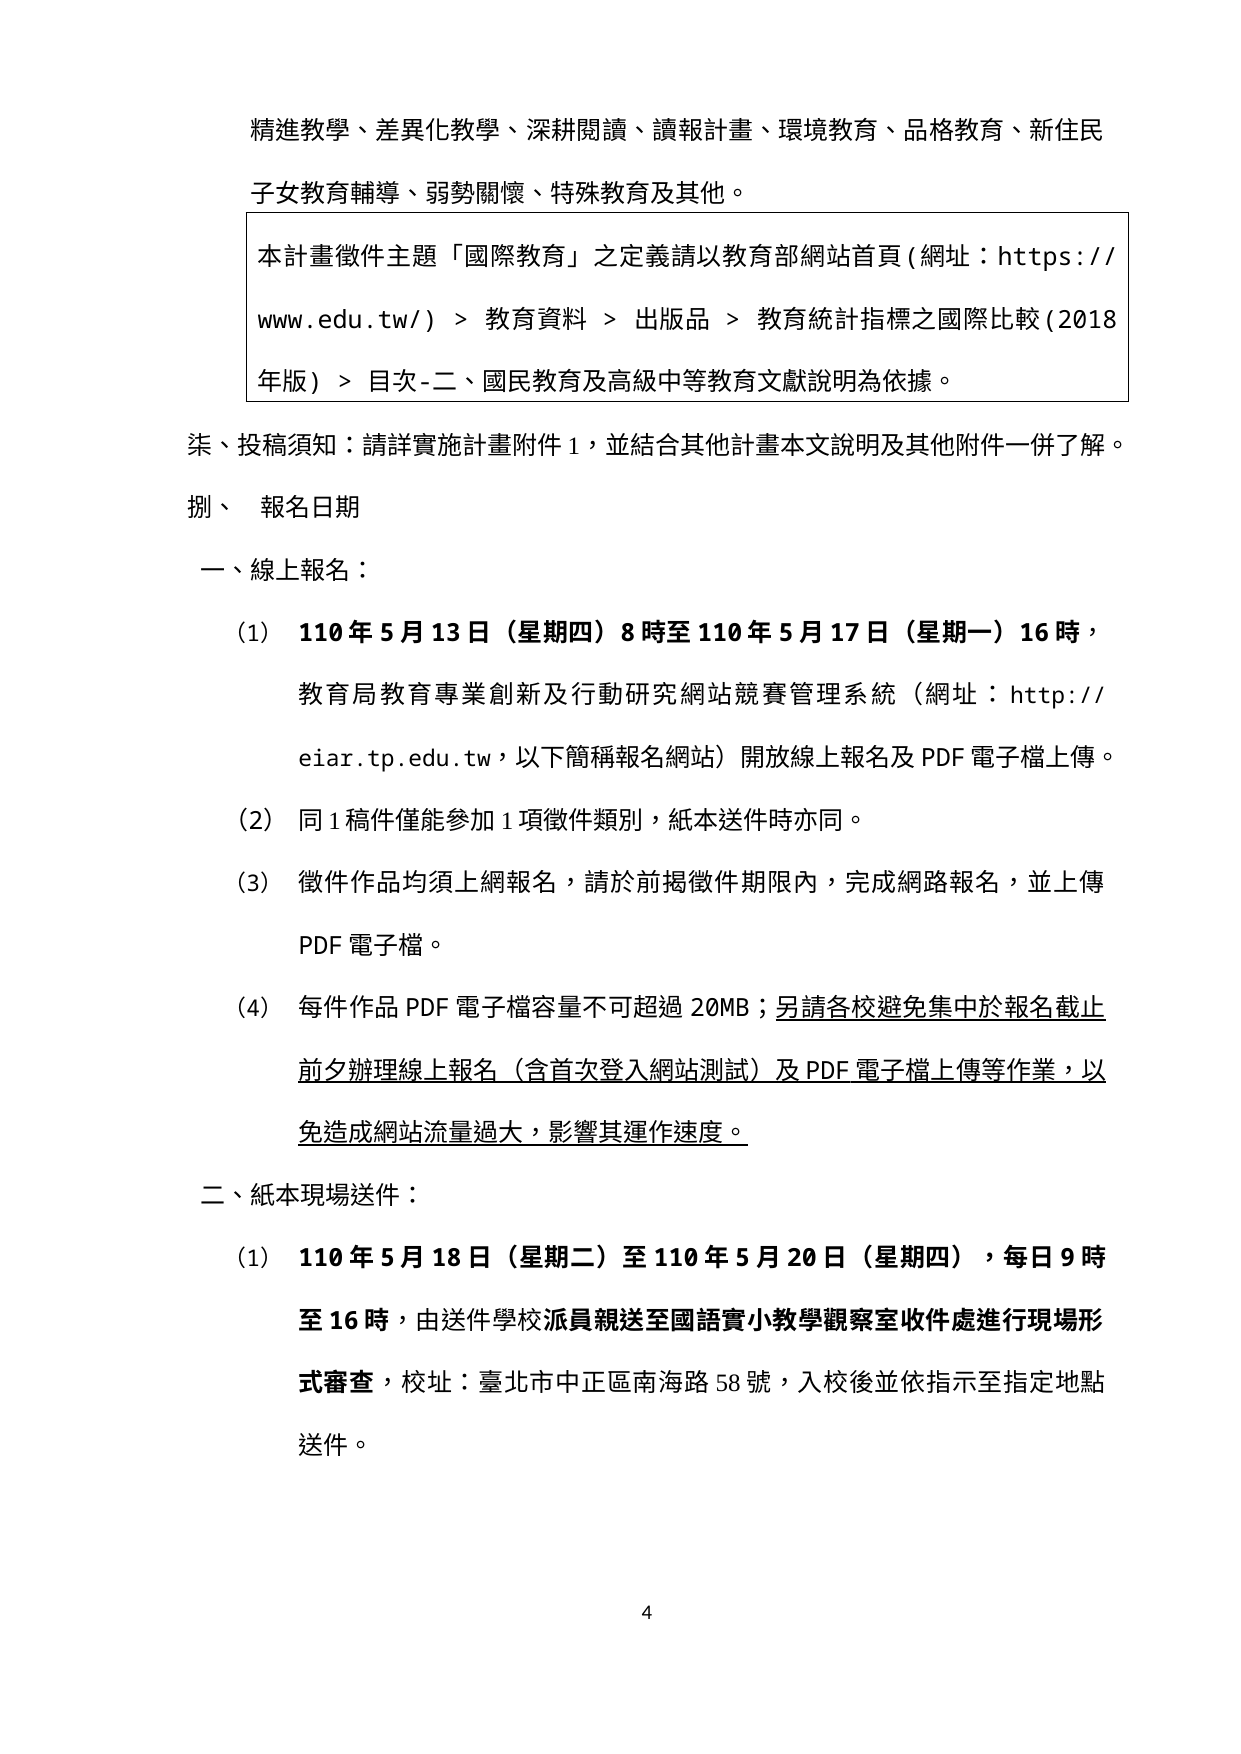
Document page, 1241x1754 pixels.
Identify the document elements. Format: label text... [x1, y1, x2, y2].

list 同1稿件僅能參加1項徵件類別，紙本送件時亦同。 [223, 777, 1106, 839]
list 每件作品PDF電子檔容量不可超過20MB；另請各校避免集中於報名截止前夕辦理線上報名（含首次登入網站測試）及PDF電子檔上傳等作業，以免造成網站流量過大，影響其運作速度。 [223, 964, 1106, 1152]
list 精進教學、差異化教學、深耕閱讀、讀報計畫、環境教育、品格教育、新住民子女教育輔導、弱勢關懷、特殊教育及其他。 [200, 87, 1106, 212]
text 一、線上報名： [187, 527, 1106, 589]
text 二、紙本現場送件： [187, 1152, 1106, 1214]
list 報名日期 [187, 464, 1106, 527]
text 柒、投稿須知：請詳實施計畫附件1，並結合其他計畫本文說明及其他附件一併了解。 [187, 402, 1106, 464]
list 徵件作品均須上網報名，請於前揭徵件期限內，完成網路報名，並上傳PDF電子檔。 [223, 839, 1106, 964]
list 110年5月18日（星期二）至110年5月20日（星期四），每日9時至16時，由送件學校派員親送至國語實小教學觀察室收件處進行現場形式審查，校址：臺北市中正區南海路58號，入校後並依指示至指定地點送件。 [223, 1214, 1106, 1464]
list 110年5月13日（星期四）8時至110年5月17日（星期一）16時，教育局教育專業創新及行動研究網站競賽管理系統（網址：http://eiar.tp.edu.tw，以下簡稱報名網站）開放線上報名及PDF電子檔上傳。 [223, 589, 1106, 777]
table_header 本計畫徵件主題「國際教育」之定義請以教育部網站首頁(網址：https://www.edu.tw/) > 教育資料 > 出版品 > 教育統計指標之國際比較(2018年版) > 目次-二、國民教育及高級中等教育文獻說明為依據。 [247, 213, 1128, 401]
